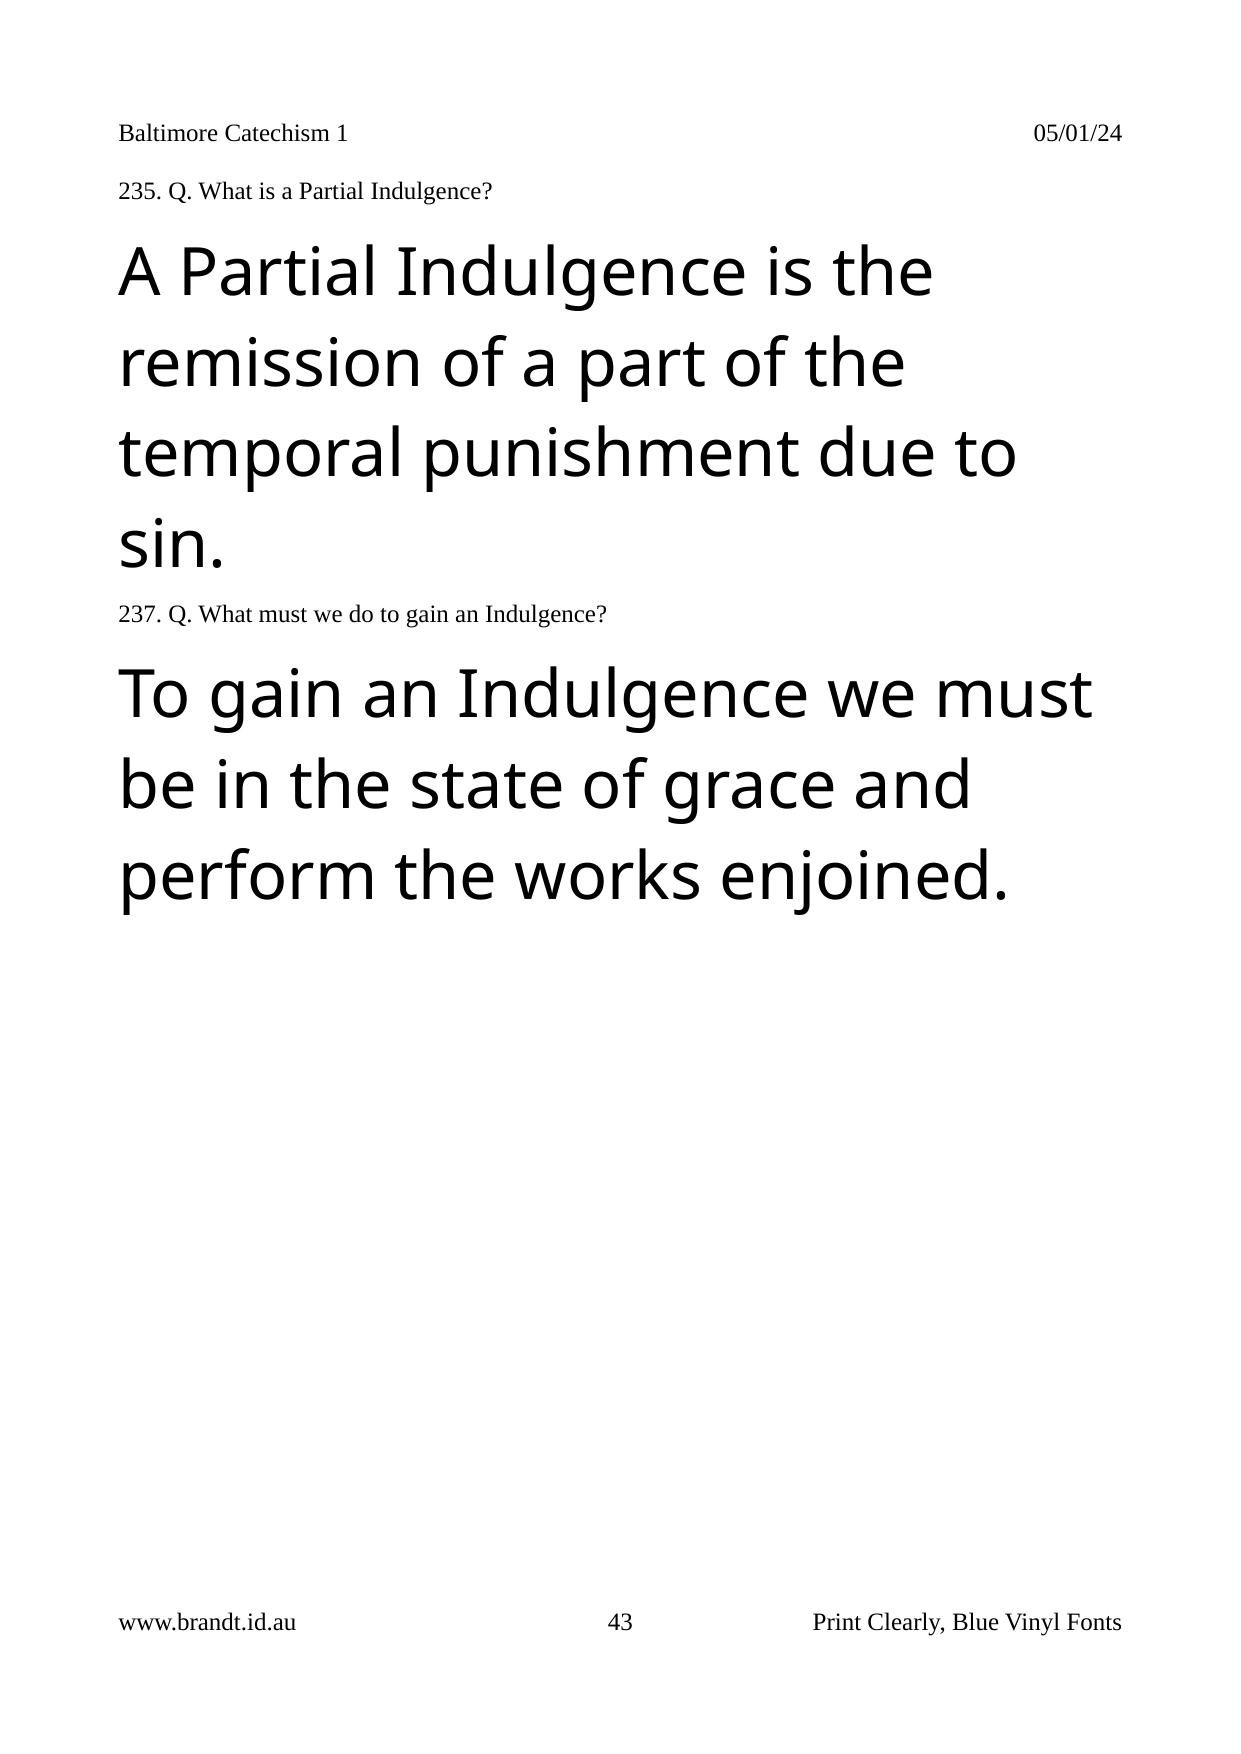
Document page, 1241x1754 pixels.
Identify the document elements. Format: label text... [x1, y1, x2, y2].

text To gain an Indulgence we must be in the state of grace and perform the works enjoined. [118, 647, 1122, 919]
text 237. Q. What must we do to gain an Indulgence? [118, 599, 1122, 628]
text 235. Q. What is a Partial Indulgence? [118, 176, 1122, 205]
text A Partial Indulgence is the remission of a part of the temporal punishment due to sin. [118, 224, 1122, 587]
